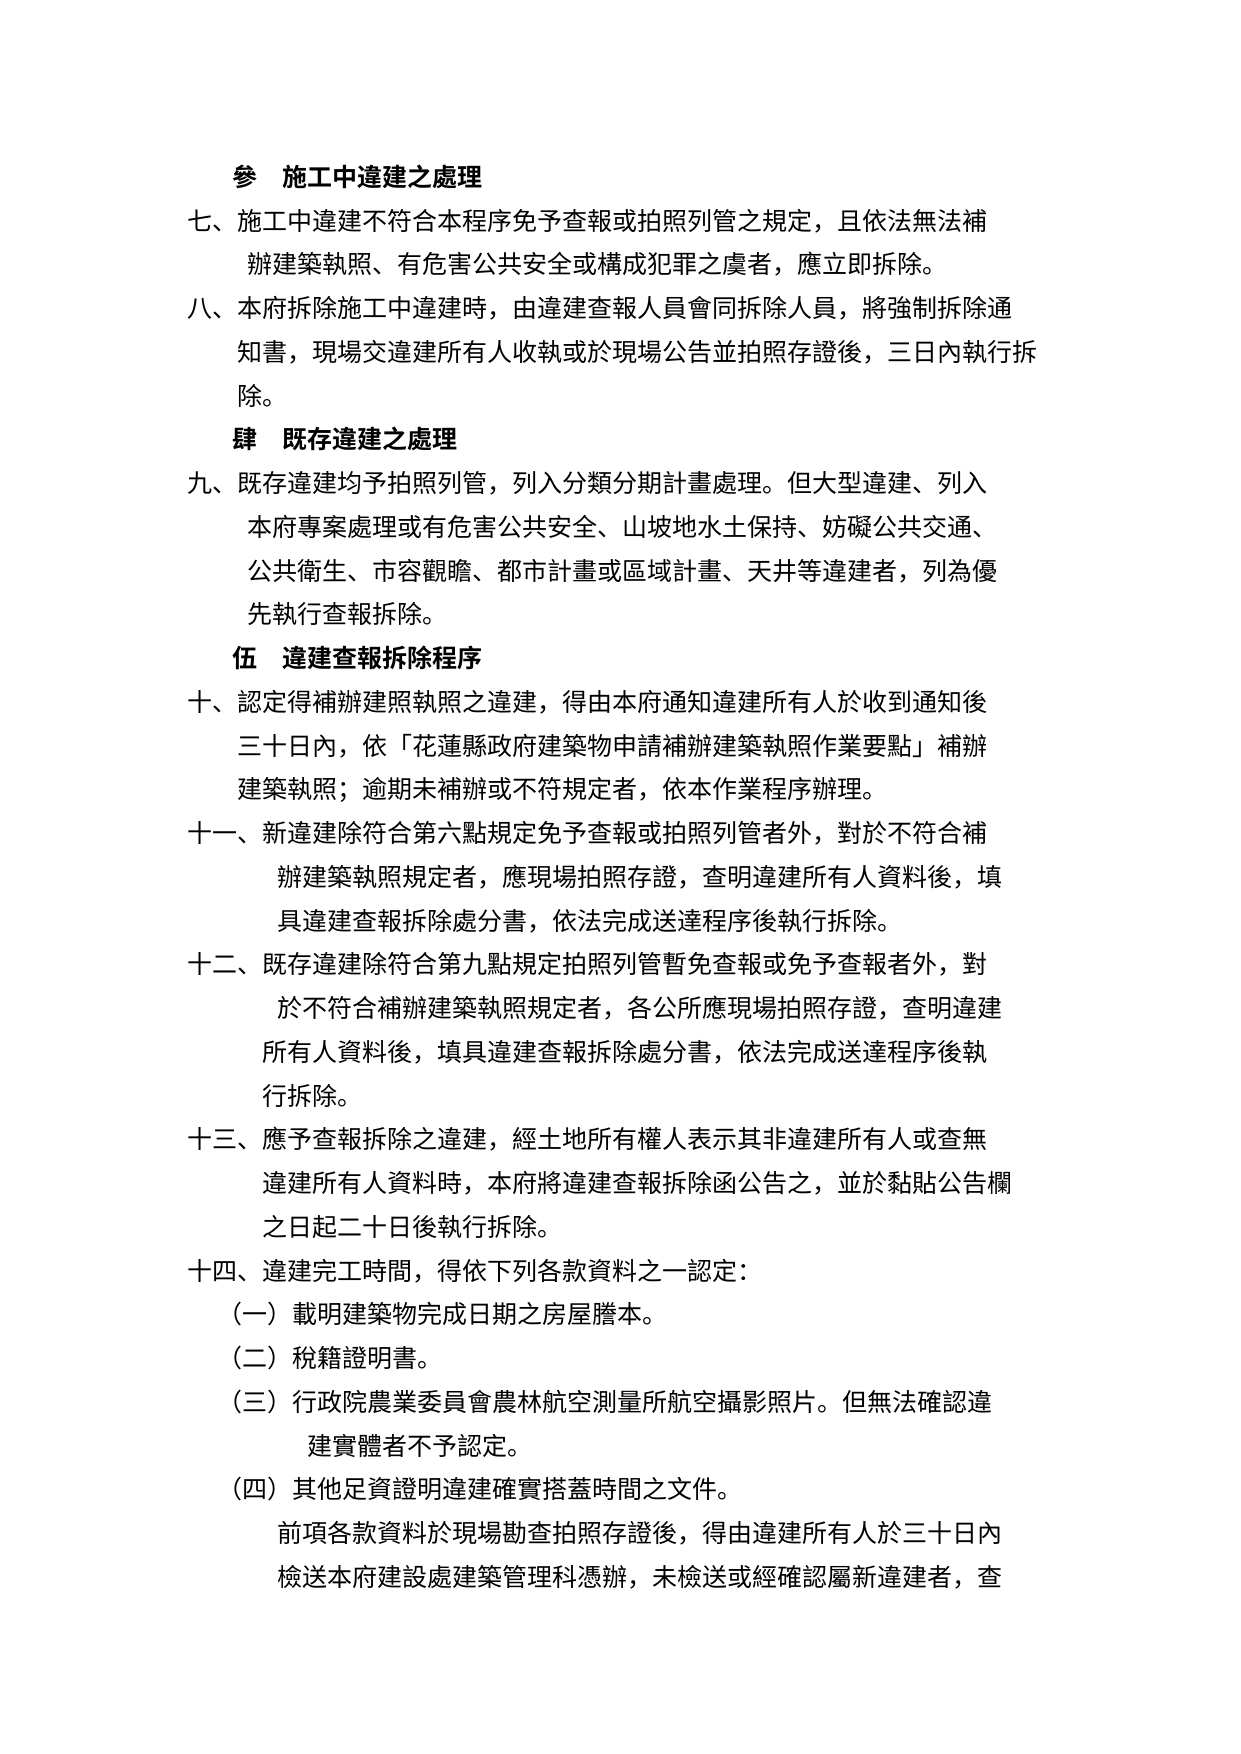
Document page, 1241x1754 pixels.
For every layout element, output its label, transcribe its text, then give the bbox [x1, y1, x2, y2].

text （三）行政院農業委員會農林航空測量所航空攝影照片。但無法確認違 [187, 1375, 1053, 1419]
text 之日起二十日後執行拆除。 [187, 1200, 1053, 1244]
text 十三、應予查報拆除之違建，經土地所有權人表示其非違建所有人或查無 [187, 1112, 1053, 1156]
text 所有人資料後，填具違建查報拆除處分書，依法完成送達程序後執 [187, 1025, 1053, 1069]
text 知書，現場交違建所有人收執或於現場公告並拍照存證後，三日內執行拆 [187, 325, 1053, 369]
text 本府專案處理或有危害公共安全、山坡地水土保持、妨礙公共交通、 [187, 500, 1053, 544]
text 於不符合補辦建築執照規定者，各公所應現場拍照存證，查明違建 [187, 981, 1053, 1025]
text 辦建築執照規定者，應現場拍照存證，查明違建所有人資料後，填 [187, 850, 1053, 894]
text 十四、違建完工時間，得依下列各款資料之一認定： [187, 1244, 1053, 1287]
text 八、本府拆除施工中違建時，由違建查報人員會同拆除人員，將強制拆除通 [187, 281, 1053, 325]
text 行拆除。 [187, 1069, 1053, 1112]
text （一）載明建築物完成日期之房屋謄本。 [187, 1287, 1053, 1331]
text 公共衛生、市容觀瞻、都市計畫或區域計畫、天井等違建者，列為優 [187, 544, 1053, 587]
text 辦建築執照、有危害公共安全或構成犯罪之虞者，應立即拆除。 [187, 237, 1053, 281]
text 七、施工中違建不符合本程序免予查報或拍照列管之規定，且依法無法補 [187, 194, 1053, 237]
text （四）其他足資證明違建確實搭蓋時間之文件。 [187, 1462, 1053, 1506]
text 伍 違建查報拆除程序 [187, 631, 1053, 675]
text 除。 [187, 369, 1053, 412]
text （二）稅籍證明書。 [187, 1331, 1053, 1375]
text 參 施工中違建之處理 [187, 150, 1053, 194]
text 肆 既存違建之處理 [187, 412, 1053, 456]
text 建實體者不予認定。 [187, 1419, 1053, 1462]
text 三十日內，依「花蓮縣政府建築物申請補辦建築執照作業要點」補辦 [187, 719, 1053, 762]
text 先執行查報拆除。 [187, 587, 1053, 631]
text 十二、既存違建除符合第九點規定拍照列管暫免查報或免予查報者外，對 [187, 937, 1053, 981]
text 十一、新違建除符合第六點規定免予查報或拍照列管者外，對於不符合補 [187, 806, 1053, 850]
text 建築執照；逾期未補辦或不符規定者，依本作業程序辦理。 [187, 762, 1053, 806]
text 具違建查報拆除處分書，依法完成送達程序後執行拆除。 [187, 894, 1053, 937]
text 違建所有人資料時，本府將違建查報拆除函公告之，並於黏貼公告欄 [187, 1156, 1053, 1200]
text 九、既存違建均予拍照列管，列入分類分期計畫處理。但大型違建、列入 [187, 456, 1053, 500]
text 前項各款資料於現場勘查拍照存證後，得由違建所有人於三十日內 [187, 1506, 1053, 1550]
text 檢送本府建設處建築管理科憑辦，未檢送或經確認屬新違建者，查 [187, 1550, 1053, 1594]
text 十、認定得補辦建照執照之違建，得由本府通知違建所有人於收到通知後 [187, 675, 1053, 719]
